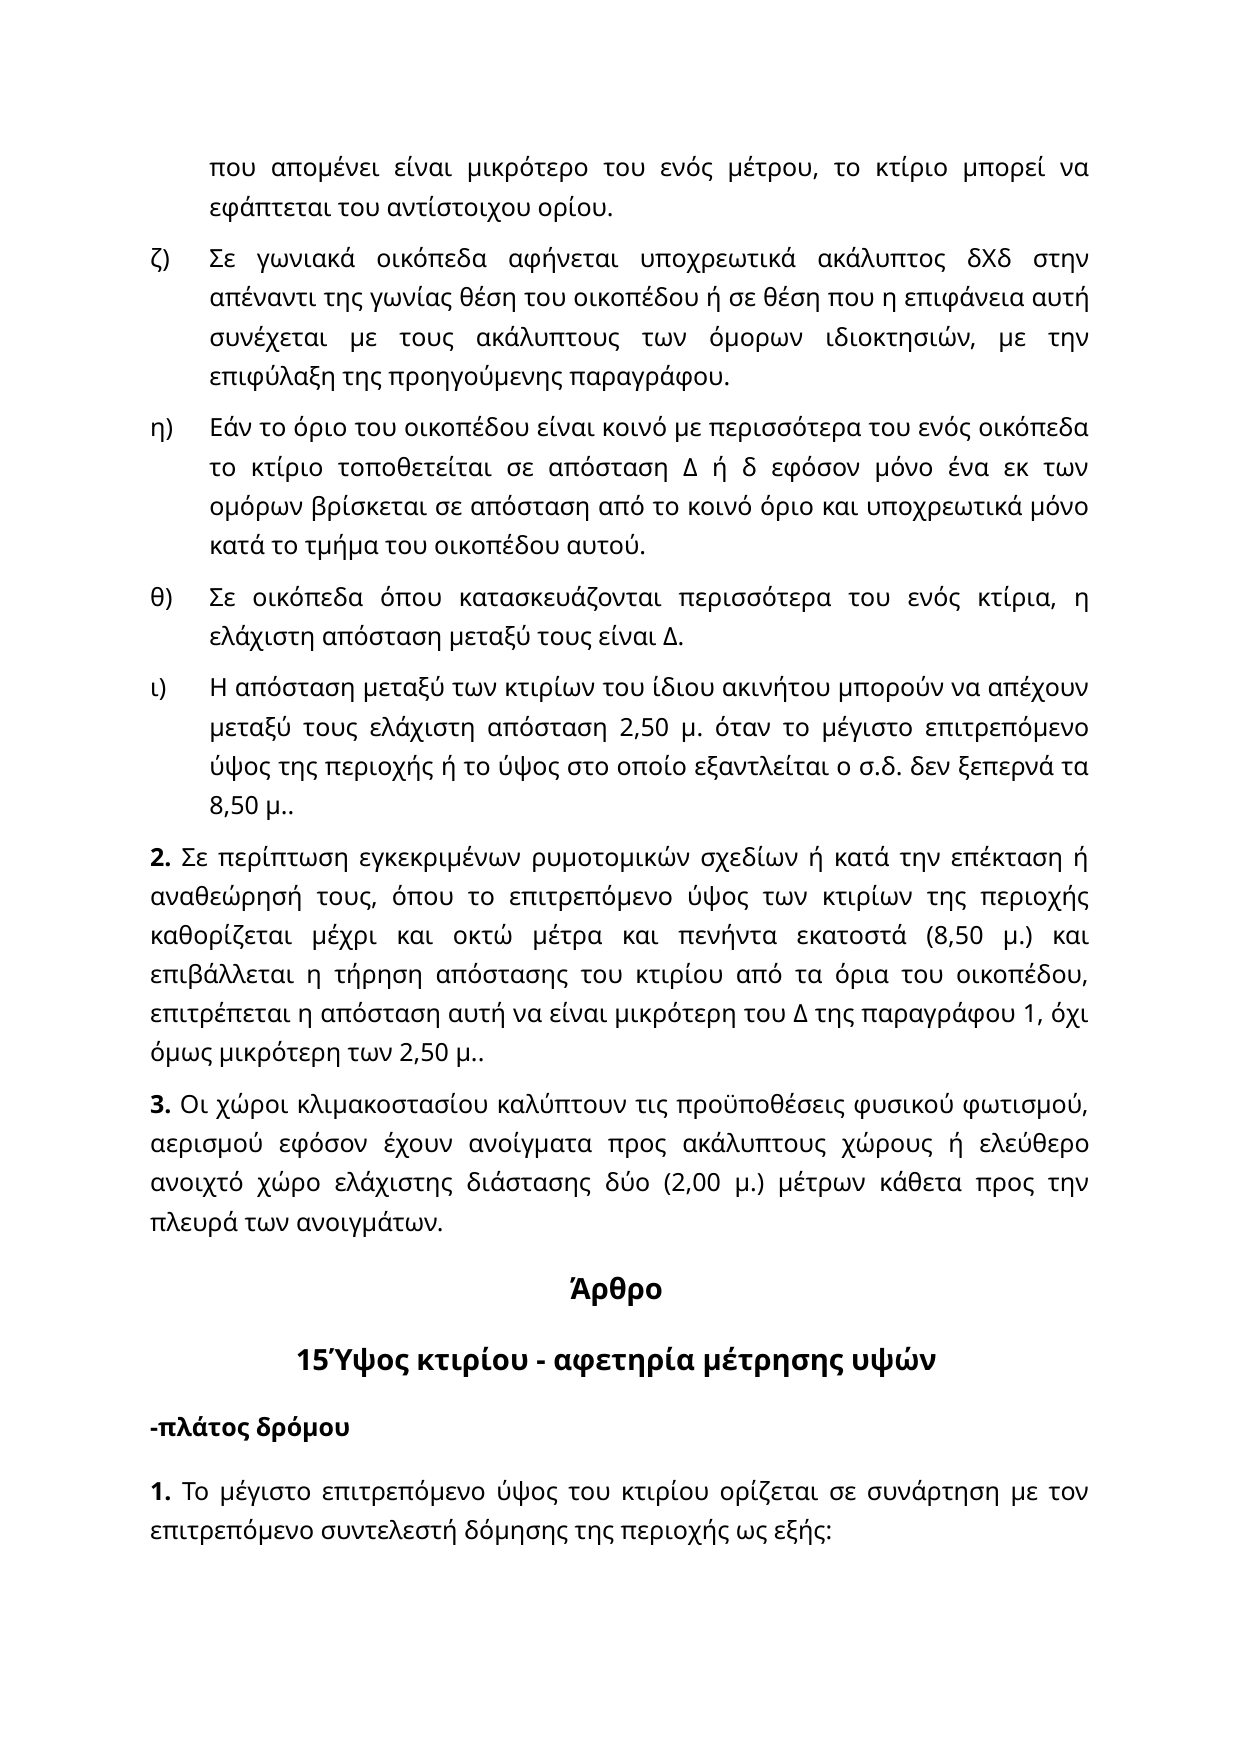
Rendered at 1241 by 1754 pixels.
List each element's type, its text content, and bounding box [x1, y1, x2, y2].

list ι) Η απόσταση μεταξύ των κτιρίων του ίδιου ακινήτου μπορούν να απέχουν μεταξύ τους ελάχιστη απόσταση 2,50 μ. όταν το μέγιστο επιτρεπόμενο ύψος της περιοχής ή το ύψος στο οποίο εξαντλείται ο σ.δ. δεν ξεπερνά τα 8,50 μ.. [150, 670, 1090, 822]
list η) Εάν το όριο του οικοπέδου είναι κοινό με περισσότερα του ενός οικόπεδα το κτίριο τοποθετείται σε απόσταση Δ ή δ εφόσον μόνο ένα εκ των ομόρων βρίσκεται σε απόσταση από το κοινό όριο και υποχρεωτικά μόνο κατά το τμήμα του οικοπέδου αυτού. [150, 410, 1090, 562]
text 1. Το μέγιστο επιτρεπόμενο ύψος του κτιρίου ορίζεται σε συνάρτηση με τον επιτρεπόμενο συντελεστή δόμησης της περιοχής ως εξής: [150, 1474, 1090, 1547]
list θ) Σε οικόπεδα όπου κατασκευάζονται περισσότερα του ενός κτίρια, η ελάχιστη απόσταση μεταξύ τους είναι Δ. [150, 579, 1090, 652]
list που απομένει είναι μικρότερο του ενός μέτρου, το κτίριο μπορεί να εφάπτεται του αντίστοιχου ορίου. [150, 150, 1090, 223]
subtitle 15Ύψος κτιρίου - αφετηρία μέτρησης υψών [150, 1339, 1090, 1379]
text 2. Σε περίπτωση εγκεκριμένων ρυμοτομικών σχεδίων ή κατά την επέκταση ή αναθεώρησή τους, όπου το επιτρεπόμενο ύψος των κτιρίων της περιοχής καθορίζεται μέχρι και οκτώ μέτρα και πενήντα εκατοστά (8,50 μ.) και επιβάλλεται η τήρηση απόστασης του κτιρίου από τα όρια του οικοπέδου, επιτρέπεται η απόσταση αυτή να είναι μικρότερη του Δ της παραγράφου 1, όχι όμως μικρότερη των 2,50 μ.. [150, 839, 1090, 1069]
text 3. Οι χώροι κλιμακοστασίου καλύπτουν τις προϋποθέσεις φυσικού φωτισμού, αερισμού εφόσον έχουν ανοίγματα προς ακάλυπτους χώρους ή ελεύθερο ανοιχτό χώρο ελάχιστης διάστασης δύο (2,00 μ.) μέτρων κάθετα προς την πλευρά των ανοιγμάτων. [150, 1087, 1090, 1238]
list ζ) Σε γωνιακά οικόπεδα αφήνεται υποχρεωτικά ακάλυπτος δΧδ στην απέναντι της γωνίας θέση του οικοπέδου ή σε θέση που η επιφάνεια αυτή συνέχεται με τους ακάλυπτους των όμορων ιδιοκτησιών, με την επιφύλαξη της προηγούμενης παραγράφου. [150, 241, 1090, 392]
subtitle Άρθρο [150, 1268, 1090, 1308]
text -πλάτος δρόμου [150, 1409, 1090, 1444]
